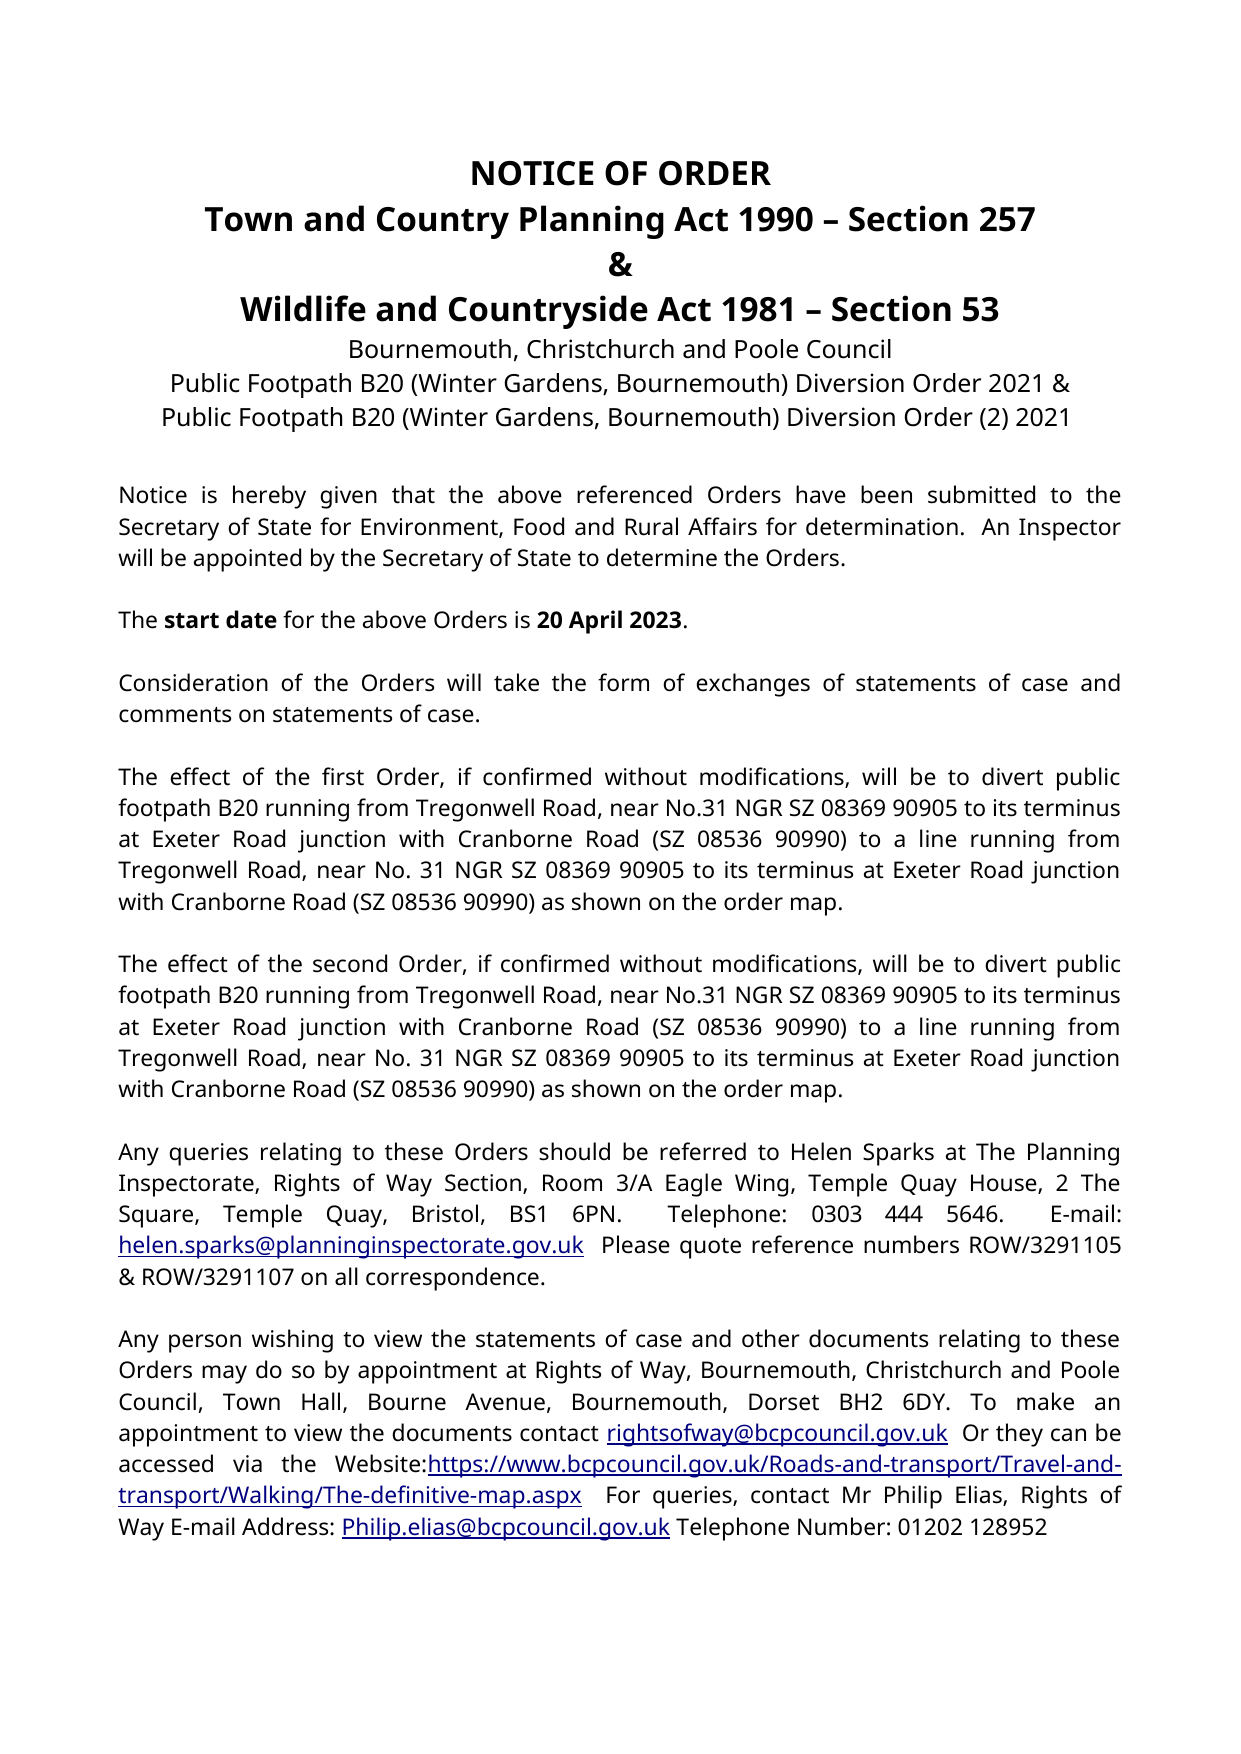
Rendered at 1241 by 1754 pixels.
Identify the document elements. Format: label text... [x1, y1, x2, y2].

text Town and Country Planning Act 1990 – Section 257 [118, 195, 1122, 241]
text The effect of the first Order, if confirmed without modifications, will be to divert public footpath B20 running from Tregonwell Road, near No.31 NGR SZ 08369 90905 to its terminus at Exeter Road junction with Cranborne Road (SZ 08536 90990) to a line running from Tregonwell Road, near No. 31 NGR SZ 08369 90905 to its terminus at Exeter Road junction with Cranborne Road (SZ 08536 90990) as shown on the order map. [118, 761, 1122, 917]
text Any person wishing to view the statements of case and other documents relating to these Orders may do so by appointment at Rights of Way, Bournemouth, Christchurch and Poole Council, Town Hall, Bourne Avenue, Bournemouth, Dorset BH2 6DY. To make an appointment to view the documents contact rightsofway@bcpcouncil.gov.uk Or they can be accessed via the Website:https://www.bcpcouncil.gov.uk/Roads-and-transport/Travel-and-transport/Walking/The-definitive-map.aspx For queries, contact Mr Philip Elias, Rights of Way E-mail Address: Philip.elias@bcpcouncil.gov.uk Telephone Number: 01202 128952 [118, 1323, 1122, 1542]
text & [118, 241, 1122, 286]
text Any queries relating to these Orders should be referred to Helen Sparks at The Planning Inspectorate, Rights of Way Section, Room 3/A Eagle Wing, Temple Quay House, 2 The Square, Temple Quay, Bristol, BS1 6PN. Telephone: 0303 444 5646. E-mail: helen.sparks@planninginspectorate.gov.uk Please quote reference numbers ROW/3291105 & ROW/3291107 on all correspondence. [118, 1136, 1122, 1292]
text Public Footpath B20 (Winter Gardens, Bournemouth) Diversion Order (2) 2021 [118, 400, 1122, 434]
text Consideration of the Orders will take the form of exchanges of statements of case and comments on statements of case. [118, 667, 1122, 729]
text Notice is hereby given that the above referenced Orders have been submitted to the Secretary of State for Environment, Food and Rural Affairs for determination. An Inspector will be appointed by the Secretary of State to determine the Orders. [118, 479, 1122, 573]
text Wildlife and Countryside Act 1981 – Section 53 [118, 286, 1122, 332]
text NOTICE OF ORDER [118, 150, 1122, 195]
text Public Footpath B20 (Winter Gardens, Bournemouth) Diversion Order 2021 & [118, 366, 1122, 400]
text The effect of the second Order, if confirmed without modifications, will be to divert public footpath B20 running from Tregonwell Road, near No.31 NGR SZ 08369 90905 to its terminus at Exeter Road junction with Cranborne Road (SZ 08536 90990) to a line running from Tregonwell Road, near No. 31 NGR SZ 08369 90905 to its terminus at Exeter Road junction with Cranborne Road (SZ 08536 90990) as shown on the order map. [118, 948, 1122, 1104]
text Bournemouth, Christchurch and Poole Council [118, 332, 1122, 366]
text The start date for the above Orders is 20 April 2023. [118, 604, 1122, 636]
